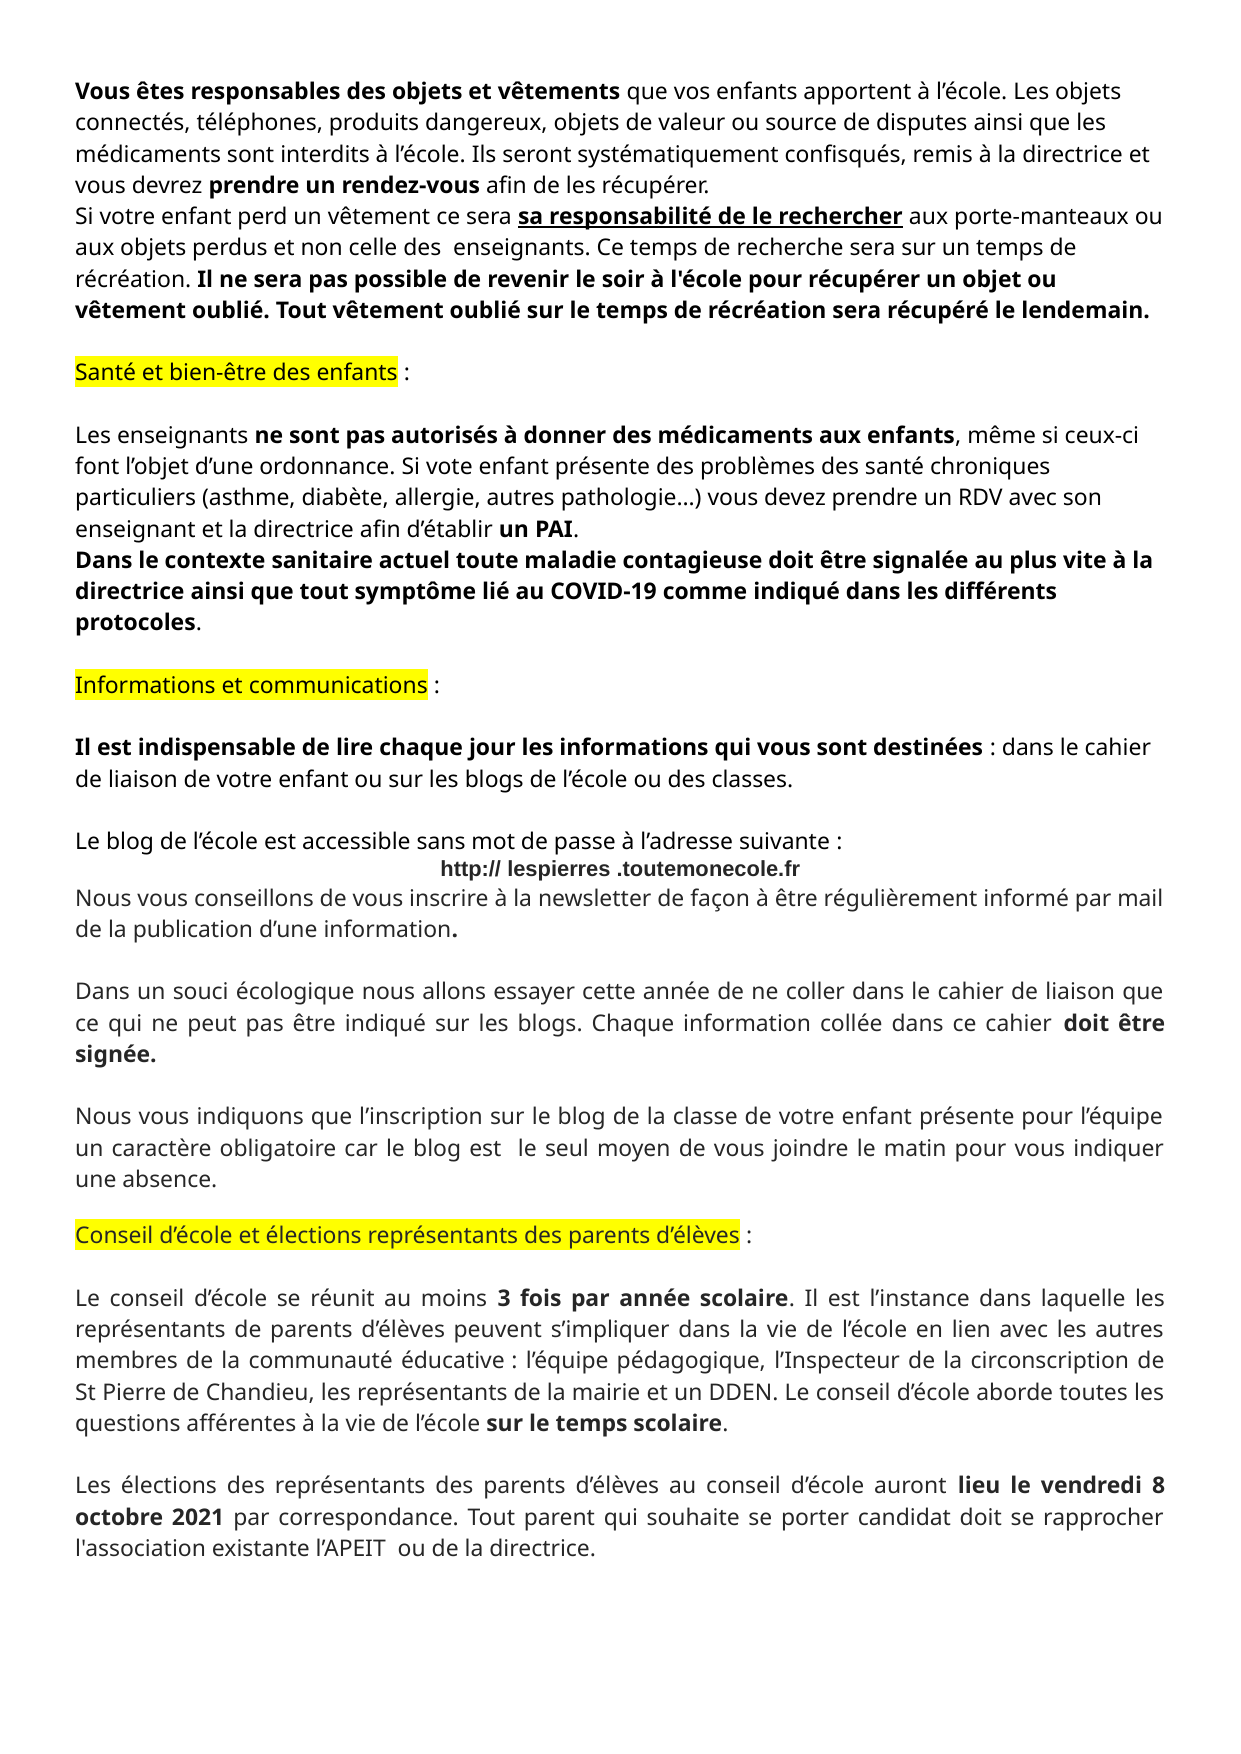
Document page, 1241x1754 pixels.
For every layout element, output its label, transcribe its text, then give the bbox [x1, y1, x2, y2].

text Le blog de l’école est accessible sans mot de passe à l’adresse suivante : [75, 825, 1165, 856]
text Les élections des représentants des parents d’élèves au conseil d’école auront lieu le vendredi 8 octobre 2021 par correspondance. Tout parent qui souhaite se porter candidat doit se rapprocher l'association existante l’APEIT ou de la directrice. [75, 1469, 1165, 1563]
text Il est indispensable de lire chaque jour les informations qui vous sont destinées : dans le cahier de liaison de votre enfant ou sur les blogs de l’école ou des classes. [75, 731, 1165, 794]
text Si votre enfant perd un vêtement ce sera sa responsabilité de le rechercher aux porte-manteaux ou aux objets perdus et non celle des enseignants. Ce temps de recherche sera sur un temps de récréation. Il ne sera pas possible de revenir le soir à l'école pour récupérer un objet ou vêtement oublié. Tout vêtement oublié sur le temps de récréation sera récupéré le lendemain. [75, 200, 1165, 325]
text Santé et bien-être des enfants : [75, 356, 1165, 387]
text Nous vous indiquons que l’inscription sur le blog de la classe de votre enfant présente pour l’équipe un caractère obligatoire car le blog est le seul moyen de vous joindre le matin pour vous indiquer une absence. [75, 1100, 1165, 1194]
text Le conseil d’école se réunit au moins 3 fois par année scolaire. Il est l’instance dans laquelle les représentants de parents d’élèves peuvent s’impliquer dans la vie de l’école en lien avec les autres membres de la communauté éducative : l’équipe pédagogique, l’Inspecteur de la circonscription de St Pierre de Chandieu, les représentants de la mairie et un DDEN. Le conseil d’école aborde toutes les questions afférentes à la vie de l’école sur le temps scolaire. [75, 1282, 1165, 1438]
text Conseil d’école et élections représentants des parents d’élèves : [75, 1219, 1165, 1250]
text Les enseignants ne sont pas autorisés à donner des médicaments aux enfants, même si ceux-ci font l’objet d’une ordonnance. Si vote enfant présente des problèmes des santé chroniques particuliers (asthme, diabète, allergie, autres pathologie…) vous devez prendre un RDV avec son enseignant et la directrice afin d’établir un PAI. [75, 419, 1165, 544]
text Dans un souci écologique nous allons essayer cette année de ne coller dans le cahier de liaison que ce qui ne peut pas être indiqué sur les blogs. Chaque information collée dans ce cahier doit être signée. [75, 975, 1165, 1069]
text Informations et communications : [75, 669, 1165, 700]
text Nous vous conseillons de vous inscrire à la newsletter de façon à être régulièrement informé par mail de la publication d’une information. [75, 881, 1165, 944]
text Vous êtes responsables des objets et vêtements que vos enfants apportent à l’école. Les objets connectés, téléphones, produits dangereux, objets de valeur ou source de disputes ainsi que les médicaments sont interdits à l’école. Ils seront systématiquement confisqués, remis à la directrice et vous devrez prendre un rendez-vous afin de les récupérer. [75, 75, 1165, 200]
text http:// lespierres .toutemonecole.fr [75, 856, 1165, 881]
text Dans le contexte sanitaire actuel toute maladie contagieuse doit être signalée au plus vite à la directrice ainsi que tout symptôme lié au COVID-19 comme indiqué dans les différents protocoles. [75, 544, 1165, 637]
